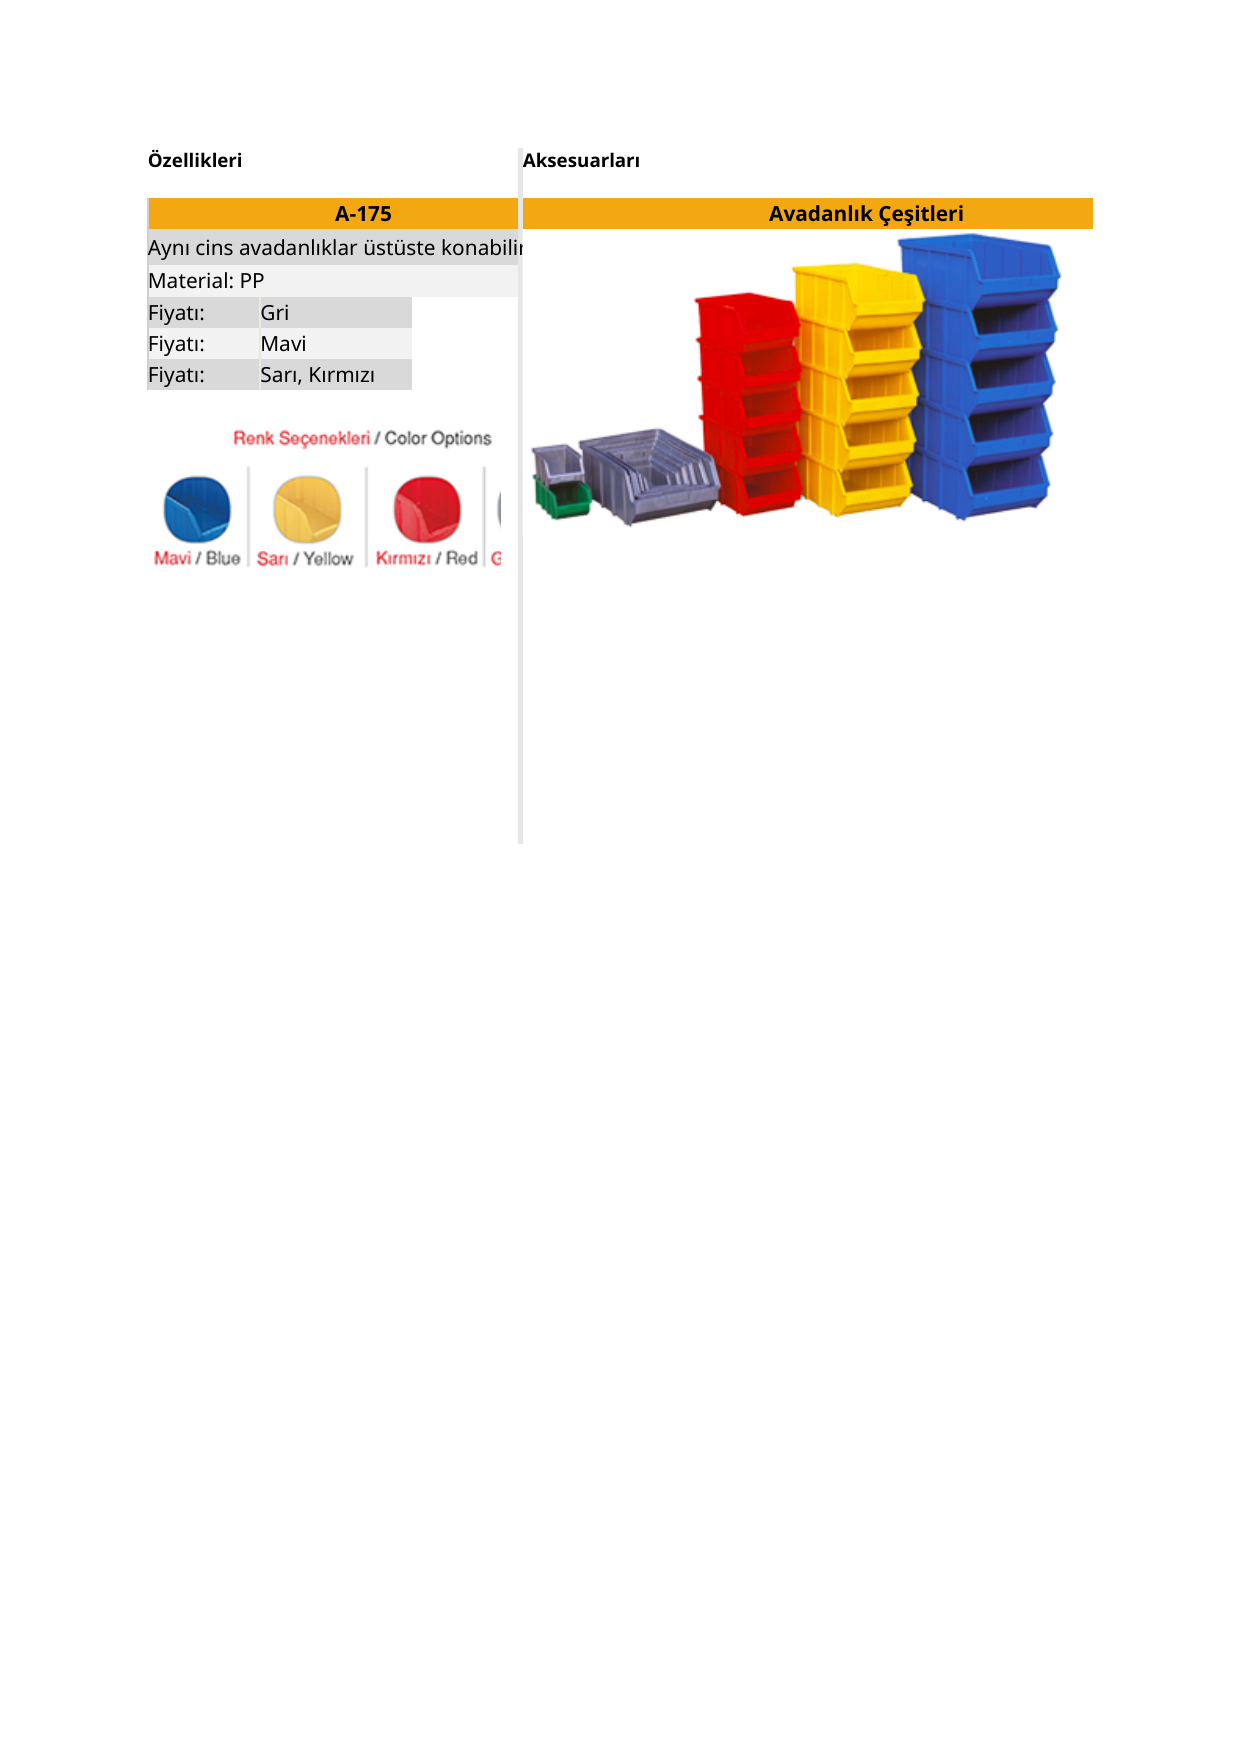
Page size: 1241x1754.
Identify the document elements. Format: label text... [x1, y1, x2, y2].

table_cell [510, 605, 518, 639]
table_header [148, 818, 518, 844]
table_cell [148, 390, 518, 424]
table_cell [148, 572, 501, 605]
table_header [148, 665, 518, 691]
table_header Özellikleri [148, 148, 518, 198]
table_cell Fiyatı: [149, 297, 259, 328]
table_cell Aynı cins avadanlıklar üstüste konabilir. [149, 229, 518, 265]
table_cell [510, 425, 518, 571]
table_cell Mavi [261, 328, 412, 359]
table_cell [501, 571, 509, 605]
table_cell Sarı, Kırmızı [261, 359, 412, 390]
table_header Avadanlık Çeşitleri [523, 198, 1093, 229]
table_cell Fiyatı: [149, 359, 259, 390]
table_header Aksesuarları [523, 148, 1093, 198]
table_cell [501, 605, 509, 639]
table_header [518, 148, 523, 844]
table_header [148, 424, 518, 665]
table_cell Gri [261, 297, 412, 328]
table_cell [148, 605, 501, 639]
table_cell [510, 571, 518, 605]
table_header Aksesuarları [523, 229, 1093, 844]
table_cell [412, 328, 518, 359]
table_cell Material: PP [149, 265, 518, 297]
table_cell [501, 425, 509, 571]
table_cell Fiyatı: [149, 328, 259, 359]
table_header A-175 [149, 198, 518, 229]
table_header [148, 691, 518, 818]
table_cell [412, 359, 518, 390]
table_cell [412, 297, 518, 328]
